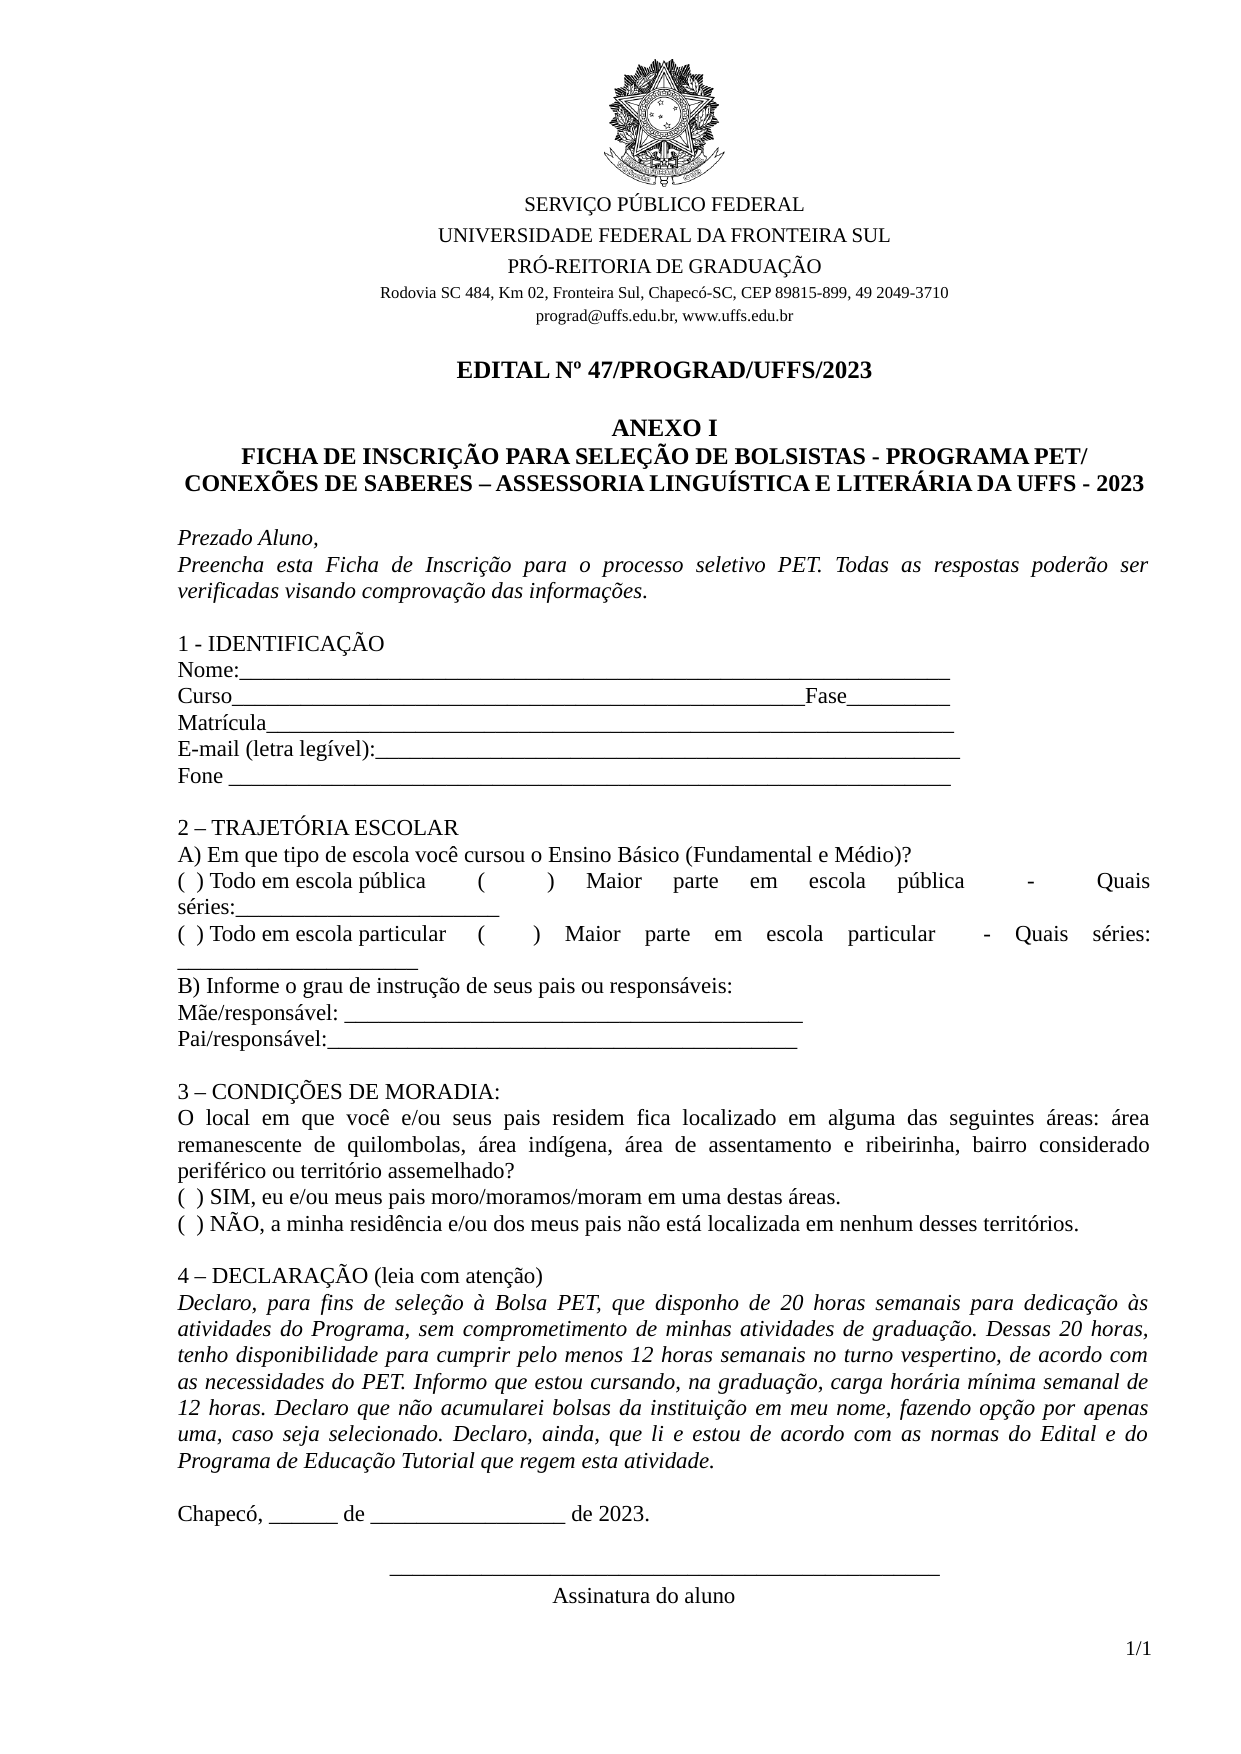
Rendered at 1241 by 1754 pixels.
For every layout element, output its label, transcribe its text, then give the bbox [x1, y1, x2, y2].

text ( ) Todo em escola pública ( ) Maior parte em escola pública - Quais séries:_______________________ [177, 867, 1152, 920]
text Chapecó, ______ de _________________ de 2023. [177, 1499, 1152, 1526]
text ( ) NÃO, a minha residência e/ou dos meus pais não está localizada em nenhum desses territórios. [177, 1210, 1152, 1236]
text B) Informe o grau de instrução de seus pais ou responsáveis: [177, 972, 1152, 999]
text ( ) SIM, eu e/ou meus pais moro/moramos/moram em uma destas áreas. [177, 1183, 1152, 1210]
text Assinatura do aluno [177, 1582, 1152, 1609]
text Nome:______________________________________________________________ [177, 656, 1152, 683]
text Preencha esta Ficha de Inscrição para o processo seletivo PET. Todas as respostas poderão ser verificadas visando comprovação das informações. [177, 551, 1152, 603]
text Prezado Aluno, [177, 524, 1152, 551]
text Mãe/responsável: ________________________________________ [177, 999, 1152, 1025]
text EDITAL Nº 47/PROGRAD/UFFS/2023 [177, 355, 1152, 384]
text Declaro, para fins de seleção à Bolsa PET, que disponho de 20 horas semanais para dedicação às atividades do Programa, sem comprometimento de minhas atividades de graduação. Dessas 20 horas, tenho disponibilidade para cumprir pelo menos 12 horas semanais no turno vespertino, de acordo com as necessidades do PET. Informo que estou cursando, na graduação, carga horária mínima semanal de 12 horas. Declaro que não acumularei bolsas da instituição em meu nome, fazendo opção por apenas uma, caso seja selecionado. Declaro, ainda, que li e estou de acordo com as normas do Edital e do Programa de Educação Tutorial que regem esta atividade. [177, 1289, 1152, 1473]
text A) Em que tipo de escola você cursou o Ensino Básico (Fundamental e Médio)? [177, 841, 1152, 867]
text Pai/responsável:_________________________________________ [177, 1025, 1152, 1052]
text 4 – DECLARAÇÃO (leia com atenção) [177, 1262, 1152, 1289]
text ANEXO I [177, 413, 1152, 442]
text CONEXÕES DE SABERES – ASSESSORIA LINGUÍSTICA E LITERÁRIA DA UFFS - 2023 [177, 469, 1152, 497]
text 2 – TRAJETÓRIA ESCOLAR [177, 814, 1152, 841]
text FICHA DE INSCRIÇÃO PARA SELEÇÃO DE BOLSISTAS - PROGRAMA PET/ [177, 442, 1152, 469]
text ________________________________________________ [177, 1552, 1152, 1579]
text E-mail (letra legível):___________________________________________________ [177, 735, 1152, 762]
text 3 – CONDIÇÕES DE MORADIA: [177, 1078, 1152, 1104]
text Fone _______________________________________________________________ [177, 762, 1152, 788]
text O local em que você e/ou seus pais residem fica localizado em alguma das seguintes áreas: área remanescente de quilombolas, área indígena, área de assentamento e ribeirinha, bairro considerado periférico ou território assemelhado? [177, 1104, 1152, 1183]
text ( ) Todo em escola particular ( ) Maior parte em escola particular - Quais séries: _____________________ [177, 920, 1152, 972]
text Curso__________________________________________________Fase_________ Matrícula____________________________________________________________ [177, 683, 1152, 735]
text 1 - IDENTIFICAÇÃO [177, 630, 1152, 656]
